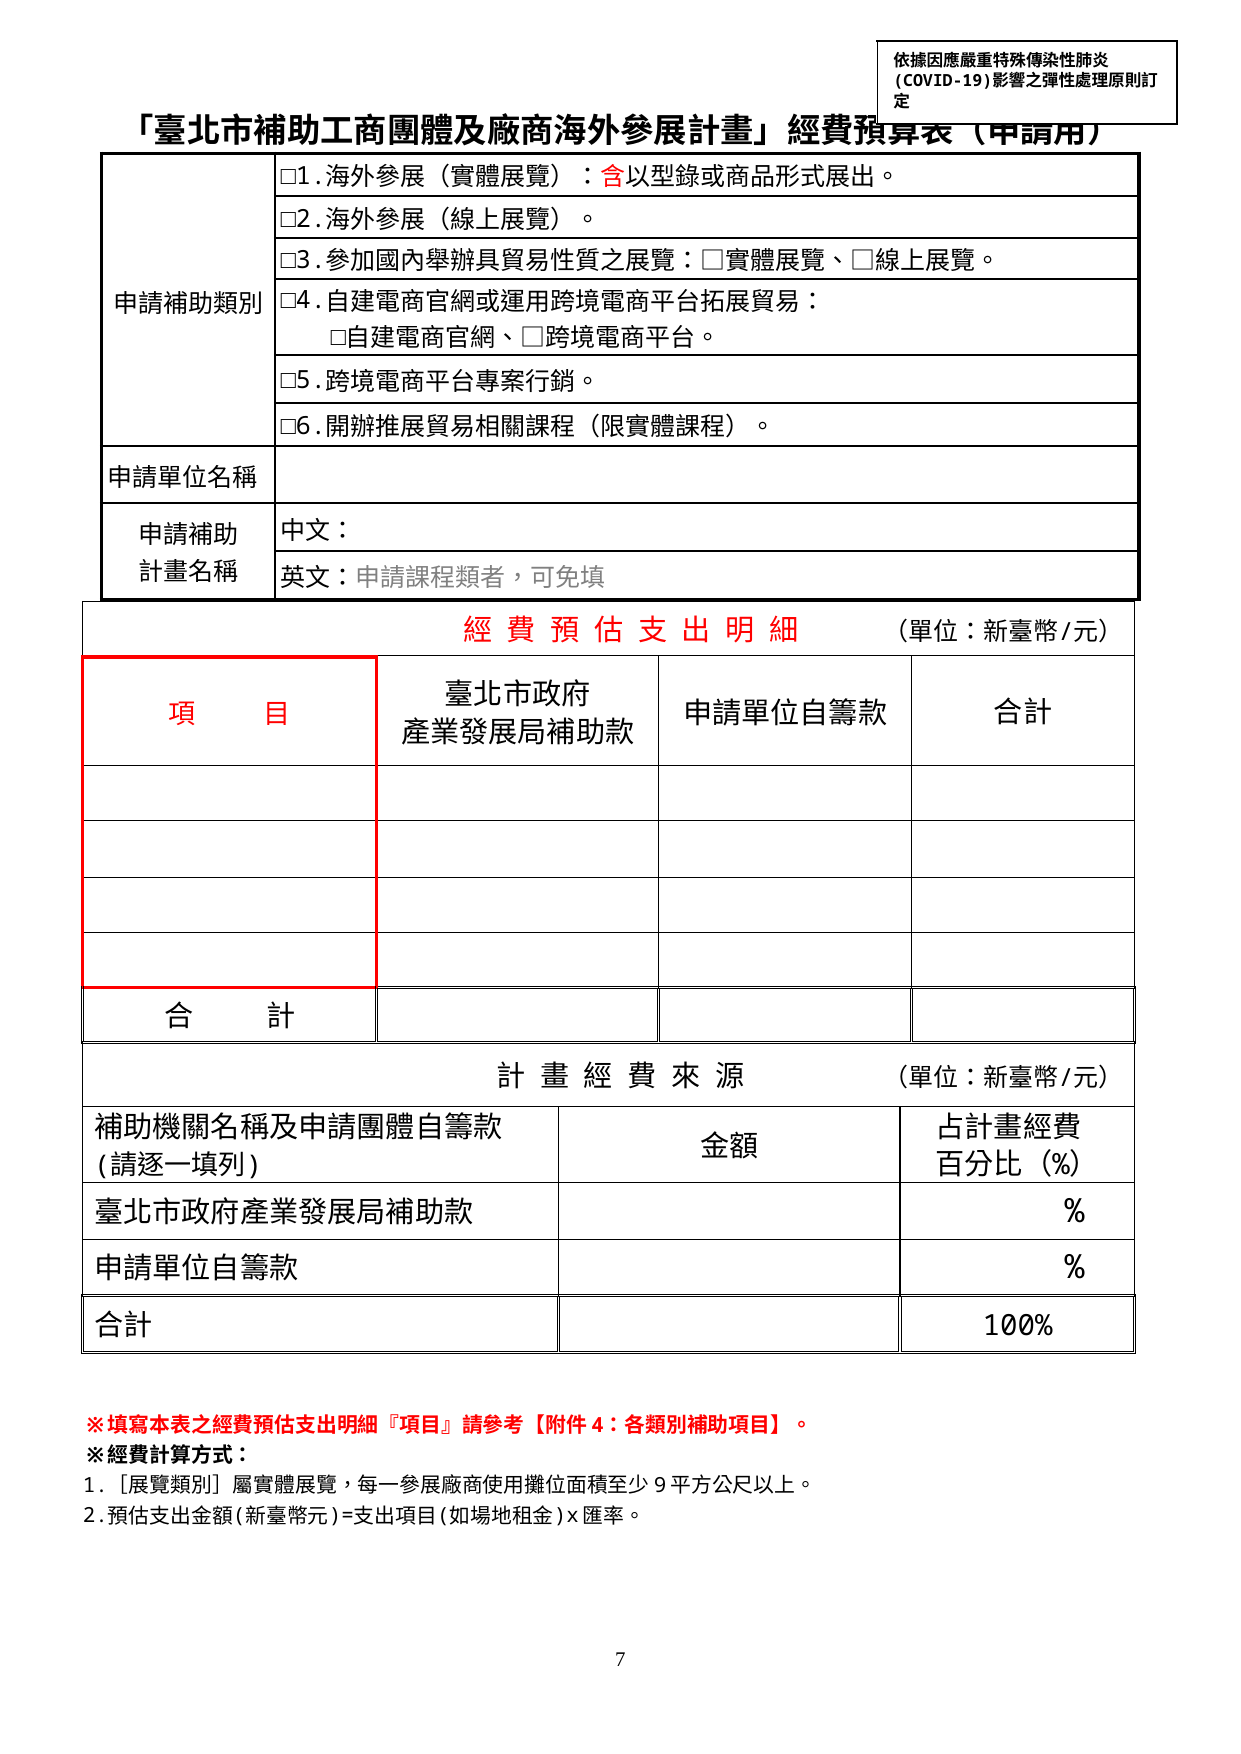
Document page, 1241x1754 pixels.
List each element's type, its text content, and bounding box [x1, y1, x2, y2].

table_cell 100% [902, 1297, 1133, 1351]
table_cell 英文：申請課程類者，可免填 [276, 552, 1137, 598]
table_cell 臺北市政府產業發展局補助款 [83, 1183, 558, 1239]
table_cell □3.參加國內舉辦具貿易性質之展覽：□實體展覽、□線上展覽。 [276, 239, 1137, 278]
table_cell [901, 1183, 1053, 1239]
table_cell 中文： [276, 504, 1137, 550]
table_cell [659, 878, 911, 932]
table_cell 申請單位自籌款 [83, 1240, 558, 1294]
text 2.預估支出金額(新臺幣元)=支出項目(如場地租金)x匯率。 [83, 1499, 1157, 1529]
table_cell □6.開辦推展貿易相關課程（限實體課程）。 [276, 404, 1137, 445]
table_cell [912, 821, 1134, 877]
table_cell [912, 933, 1134, 986]
text 「臺北市補助工商團體及廠商海外參展計畫」經費預算表（申請用） [878, 42, 1176, 123]
table_cell □4.自建電商官網或運用跨境電商平台拓展貿易： □自建電商官網、□跨境電商平台。 [276, 280, 1137, 353]
text ※經費計算方式： [83, 1438, 1157, 1469]
table_cell [659, 766, 911, 820]
text 依據因應嚴重特殊傳染性肺炎(COVID-19)影響之彈性處理原則訂定 [893, 49, 1161, 112]
table_cell □5.跨境電商平台專案行銷。 [276, 356, 1137, 402]
table_cell % [1053, 1183, 1134, 1239]
table_header 申請補助類別 [103, 155, 274, 445]
table_cell [84, 821, 375, 877]
text ※填寫本表之經費預估支出明細『項目』請參考【附件4：各類別補助項目】。 [83, 1408, 1157, 1438]
table_cell [659, 821, 911, 877]
table_cell 項目 [84, 659, 375, 765]
table_cell [378, 989, 657, 1041]
table_cell % [1053, 1240, 1134, 1294]
table_cell [378, 766, 658, 820]
table_cell 申請單位名稱 [103, 447, 274, 502]
table_header （單位：新臺幣/元） [847, 602, 1134, 655]
table_cell [378, 878, 658, 932]
table_cell 占計畫經費 百分比（%） [901, 1107, 1134, 1182]
table_cell 合計 [912, 656, 1134, 765]
table_cell 合計 [84, 989, 375, 1041]
table_cell [659, 933, 911, 986]
table_cell [559, 1240, 899, 1294]
table_header 經 費 預 估 支 出 明 細 [83, 602, 847, 655]
table_cell [913, 989, 1133, 1041]
text 「臺北市補助工商團體及廠商海外參展計畫」經費預算表（申請用） [83, 42, 1157, 152]
table_cell [660, 989, 910, 1041]
table_cell 申請單位自籌款 [659, 656, 911, 765]
table_cell □2.海外參展（線上展覽）。 [276, 197, 1137, 237]
table_cell [901, 1240, 1053, 1294]
table_cell [912, 766, 1134, 820]
table_cell 計 畫 經 費 來 源 [83, 1044, 847, 1106]
table_header □1.海外參展（實體展覽）：含以型錄或商品形式展出。 [276, 155, 1137, 195]
table_cell 臺北市政府 產業發展局補助款 [378, 656, 658, 765]
table_cell [276, 447, 1137, 502]
table_cell [84, 878, 375, 932]
table_cell [912, 878, 1134, 932]
table_cell 合計 [84, 1297, 557, 1351]
table_cell [378, 933, 658, 986]
table_cell 申請補助 計畫名稱 [103, 504, 274, 598]
table_cell [84, 766, 375, 820]
table_cell 補助機關名稱及申請團體自籌款 (請逐一填列) [83, 1107, 558, 1182]
table_cell [84, 933, 375, 986]
text 1.［展覽類別］屬實體展覽，每一參展廠商使用攤位面積至少9平方公尺以上。 [83, 1469, 1157, 1499]
table_cell 金額 [559, 1107, 899, 1182]
table_cell （單位：新臺幣/元） [847, 1044, 1134, 1106]
table_cell [560, 1297, 898, 1351]
table_cell [378, 821, 658, 877]
table_cell [559, 1183, 899, 1239]
